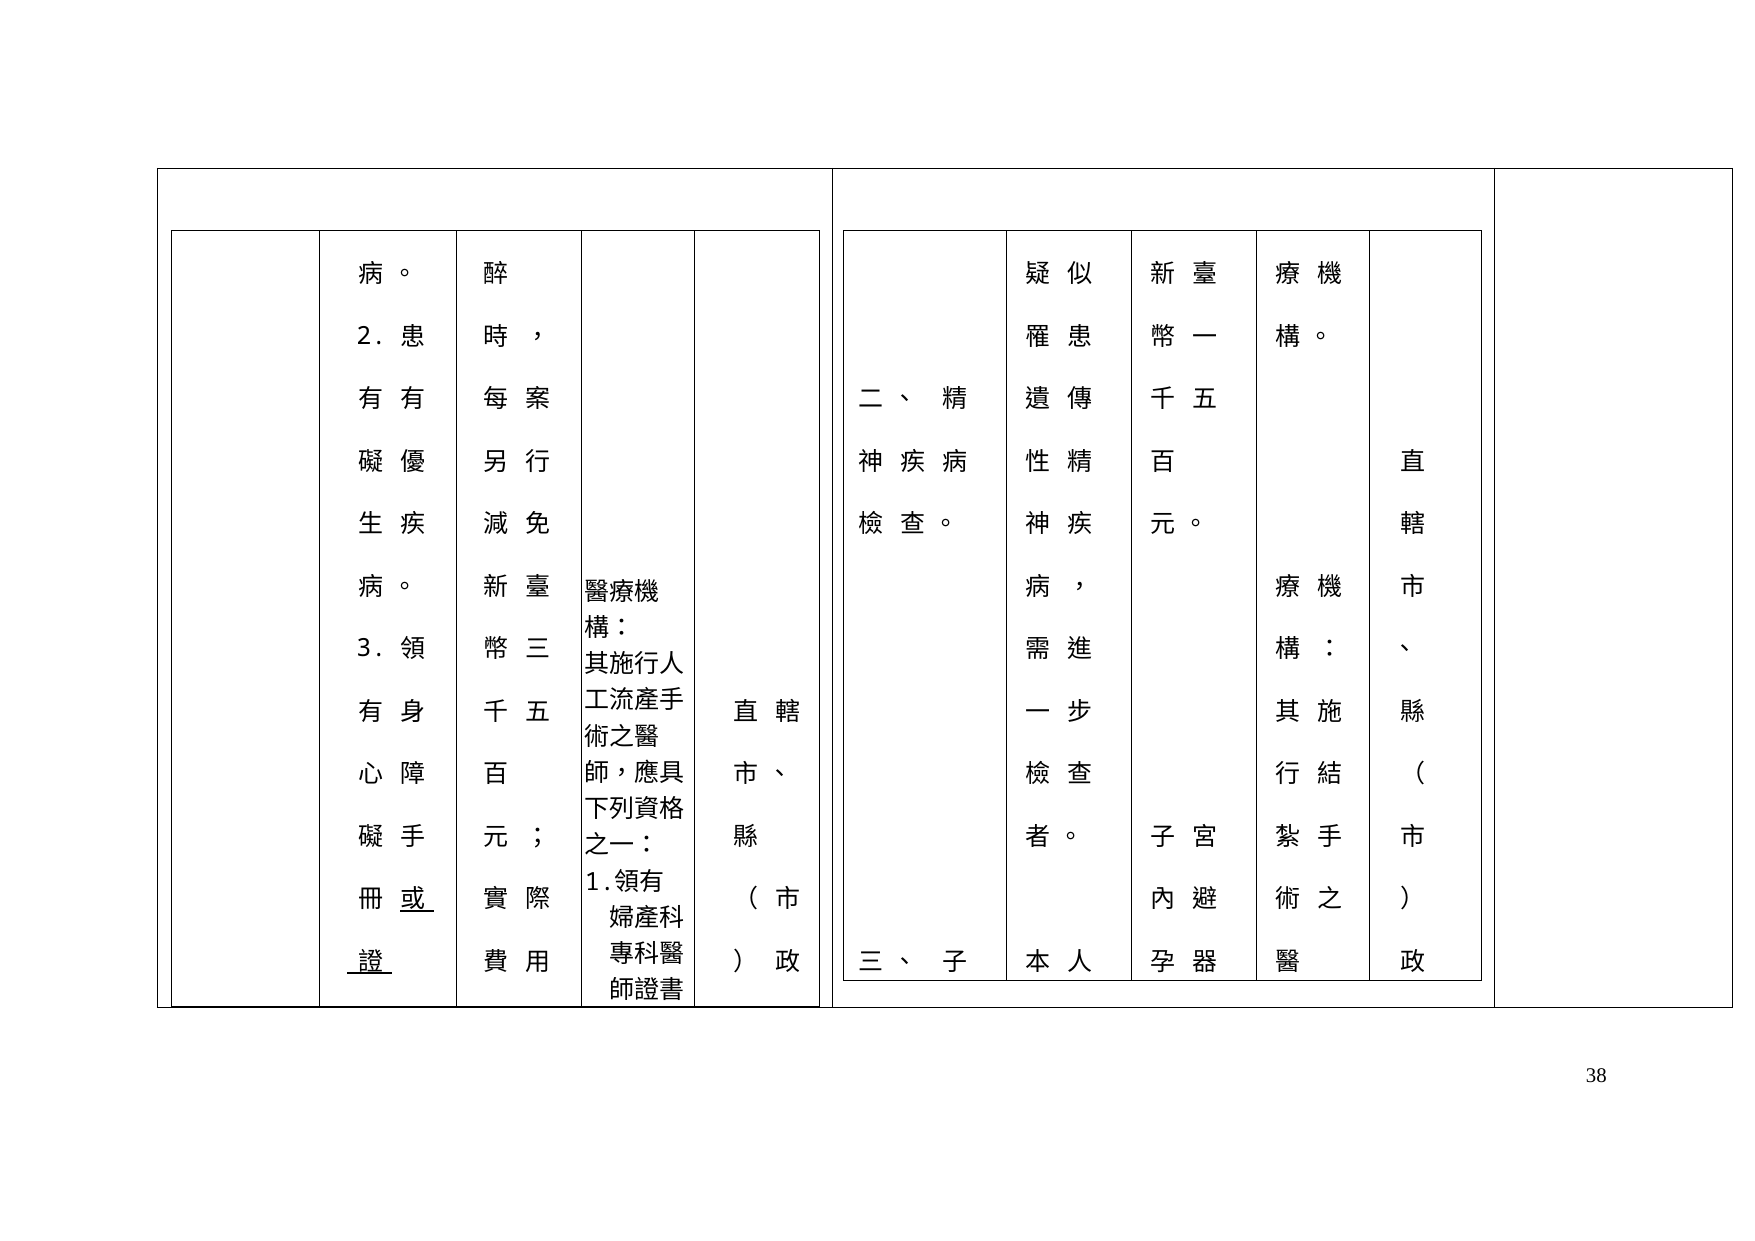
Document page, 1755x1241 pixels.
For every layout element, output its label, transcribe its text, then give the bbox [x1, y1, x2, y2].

table_cell 疑似罹患遺傳性精神疾病，需進一步檢查者。 本人 [1007, 231, 1131, 980]
table_cell 療機構。 療機構： 其施行結紮手術之醫 [1257, 231, 1369, 980]
table_cell 直轄市、縣（市）政 [695, 231, 819, 1006]
table_cell 直轄市、縣（市）政 [1370, 231, 1481, 980]
table_cell 病。 2.患有有礙優生疾病。 3.領有身心障礙手冊或證 [320, 231, 456, 1006]
table_cell 二、精神疾病檢查。 三、子 [844, 231, 1006, 980]
table_cell 附表一 優生保健措施費用減免之項目、對象、金額、辦理機構及受理申請機關 備註： 減免對象設籍直轄市者，辦理優生保健措施機構應向直轄市政府衛生局申請補助；減免對象設籍臺灣省、福建省者，辦理優生保健措施機構應依減免項目，分別向衛生福利部國民健康署或縣（市）政府衛生局申請補助；減免對象為外國籍或大陸地區人民尚未設籍者，以其中華民國國籍配偶之戶籍地為準，依上開規定程序辦理。 縣（市）政府衛生局受理申請補助，應將相關資料初核無誤後，送衛生福利部國民健康署。 [158, 169, 832, 1007]
table_cell 醫療機構： 其施行人工流產手術之醫師，應具下列資格之一： 1.領有婦產科專科醫師證書 [582, 231, 694, 1006]
table_cell [172, 231, 319, 1006]
table_cell 醉時，每案另行減免新臺幣三千五百元；實際費用 [457, 231, 581, 1006]
table_cell 附表一 優生保健措施費用減免之項目、對象、金額、辦理機構及受理申請機關 備註： 減免對象設籍直轄市者，辦理優生保健措施機構應向直轄市政府衛生局申請補助；減免對象設籍臺灣省、福建省者，辦理優生保健措施機構應依減免項目，分別向行政院衛生署國民健康局或縣（市）政府衛生局申請補助；減免對象為外國籍或大陸地區人民尚未設籍者，以其中華民國國籍配偶之戶籍地為準，依上開規定程序辦理。 縣（市）政府衛生局受理申請補助，應將相關資料初核無誤後，送行政院衛生署國民健康局。 [833, 169, 1494, 1007]
table_cell 新臺幣一千五百元。 子宮內避孕器 [1132, 231, 1256, 980]
table_cell [1495, 169, 1732, 1007]
